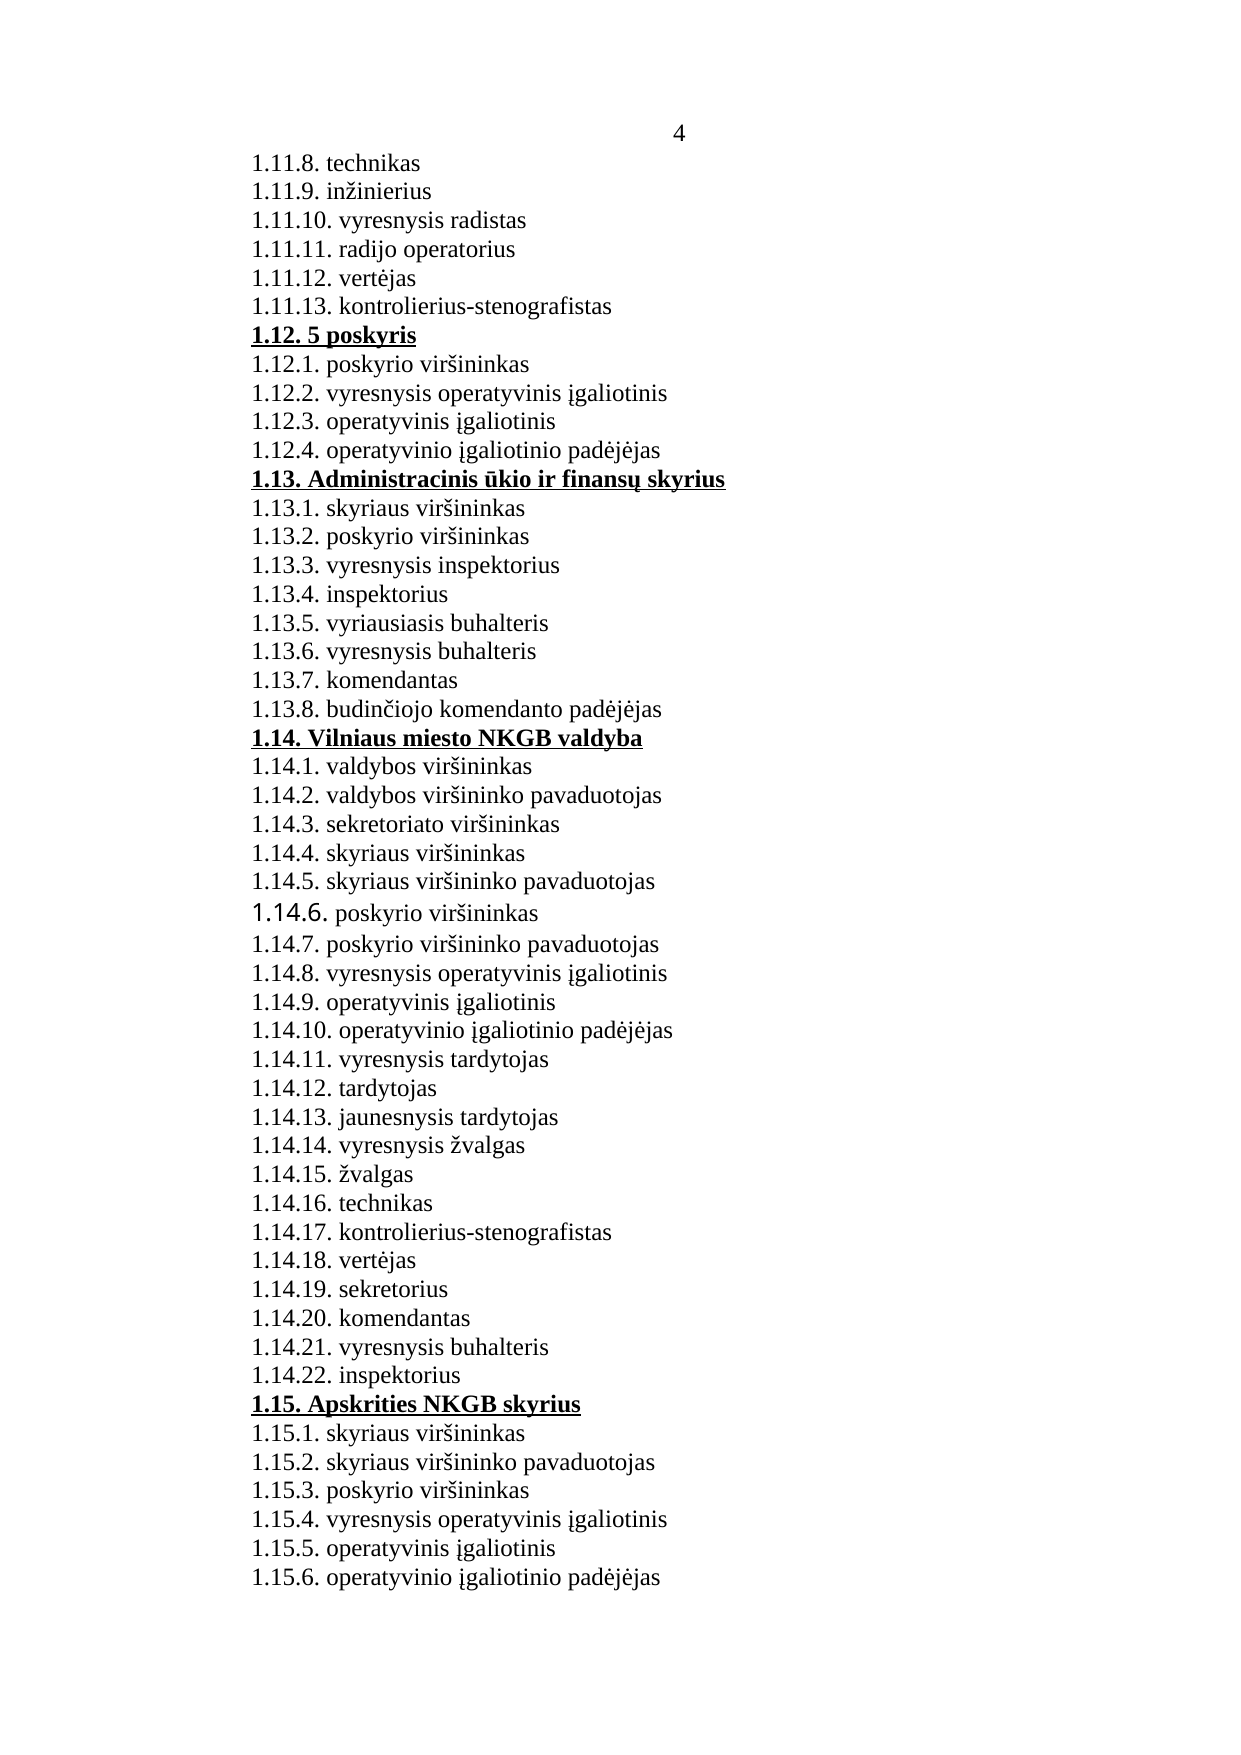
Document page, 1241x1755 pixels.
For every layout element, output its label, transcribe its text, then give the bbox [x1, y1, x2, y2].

text 1.14.3. sekretoriato viršininkas [177, 809, 1181, 838]
text 1.14.7. poskyrio viršininko pavaduotojas [177, 929, 1181, 958]
text 1.14.13. jaunesnysis tardytojas [177, 1102, 1181, 1130]
text 1.14. Vilniaus miesto NKGB valdyba [177, 723, 1181, 751]
text 1.13. Administracinis ūkio ir finansų skyrius [177, 464, 1181, 493]
text 1.14.5. skyriaus viršininko pavaduotojas [177, 866, 1181, 895]
text 1.13.6. vyresnysis buhalteris [177, 636, 1181, 665]
text 1.14.12. tardytojas [177, 1073, 1181, 1102]
text 1.14.21. vyresnysis buhalteris [177, 1332, 1181, 1360]
text 1.14.15. žvalgas [177, 1159, 1181, 1188]
text 1.14.14. vyresnysis žvalgas [177, 1130, 1181, 1159]
text 1.15.3. poskyrio viršininkas [177, 1475, 1181, 1504]
text 1.15.2. skyriaus viršininko pavaduotojas [177, 1447, 1181, 1475]
text 1.13.8. budinčiojo komendanto padėjėjas [177, 694, 1181, 723]
text 1.11.11. radijo operatorius [177, 234, 1181, 263]
text 1.14.1. valdybos viršininkas [177, 751, 1181, 780]
text 1.15.4. vyresnysis operatyvinis įgaliotinis [177, 1504, 1181, 1533]
text 1.14.10. operatyvinio įgaliotinio padėjėjas [177, 1015, 1181, 1044]
text 1.14.22. inspektorius [177, 1360, 1181, 1389]
text 1.11.9. inžinierius [177, 176, 1181, 205]
text 1.12. 5 poskyris [177, 320, 1181, 349]
text 1.11.12. vertėjas [177, 263, 1181, 291]
text 1.13.7. komendantas [177, 665, 1181, 694]
text 1.15.1. skyriaus viršininkas [177, 1418, 1181, 1447]
text 1.13.4. inspektorius [177, 579, 1181, 608]
text 1.13.3. vyresnysis inspektorius [177, 550, 1181, 579]
text 1.14.19. sekretorius [177, 1274, 1181, 1303]
text 1.12.2. vyresnysis operatyvinis įgaliotinis [177, 378, 1181, 406]
text 1.13.1. skyriaus viršininkas [177, 493, 1181, 521]
text 1.13.5. vyriausiasis buhalteris [177, 608, 1181, 636]
text 1.14.11. vyresnysis tardytojas [177, 1044, 1181, 1073]
text 1.14.18. vertėjas [177, 1245, 1181, 1274]
text 1.11.8. technikas [177, 148, 1181, 176]
text 1.14.20. komendantas [177, 1303, 1181, 1332]
text 1.15.6. operatyvinio įgaliotinio padėjėjas [177, 1562, 1181, 1590]
text 1.12.4. operatyvinio įgaliotinio padėjėjas [177, 435, 1181, 464]
text 1.12.1. poskyrio viršininkas [177, 349, 1181, 378]
text 1.14.4. skyriaus viršininkas [177, 838, 1181, 866]
text 1.15. Apskrities NKGB skyrius [177, 1389, 1181, 1418]
text 1.14.16. technikas [177, 1188, 1181, 1217]
text 1.11.10. vyresnysis radistas [177, 205, 1181, 234]
text 1.14.6. poskyrio viršininkas [177, 895, 1181, 929]
text 1.14.17. kontrolierius-stenografistas [177, 1217, 1181, 1245]
text 1.12.3. operatyvinis įgaliotinis [177, 406, 1181, 435]
text 1.11.13. kontrolierius-stenografistas [177, 291, 1181, 320]
text 1.14.9. operatyvinis įgaliotinis [177, 987, 1181, 1015]
text 1.15.5. operatyvinis įgaliotinis [177, 1533, 1181, 1562]
text 1.14.8. vyresnysis operatyvinis įgaliotinis [177, 958, 1181, 987]
text 1.14.2. valdybos viršininko pavaduotojas [177, 780, 1181, 809]
text 1.13.2. poskyrio viršininkas [177, 521, 1181, 550]
